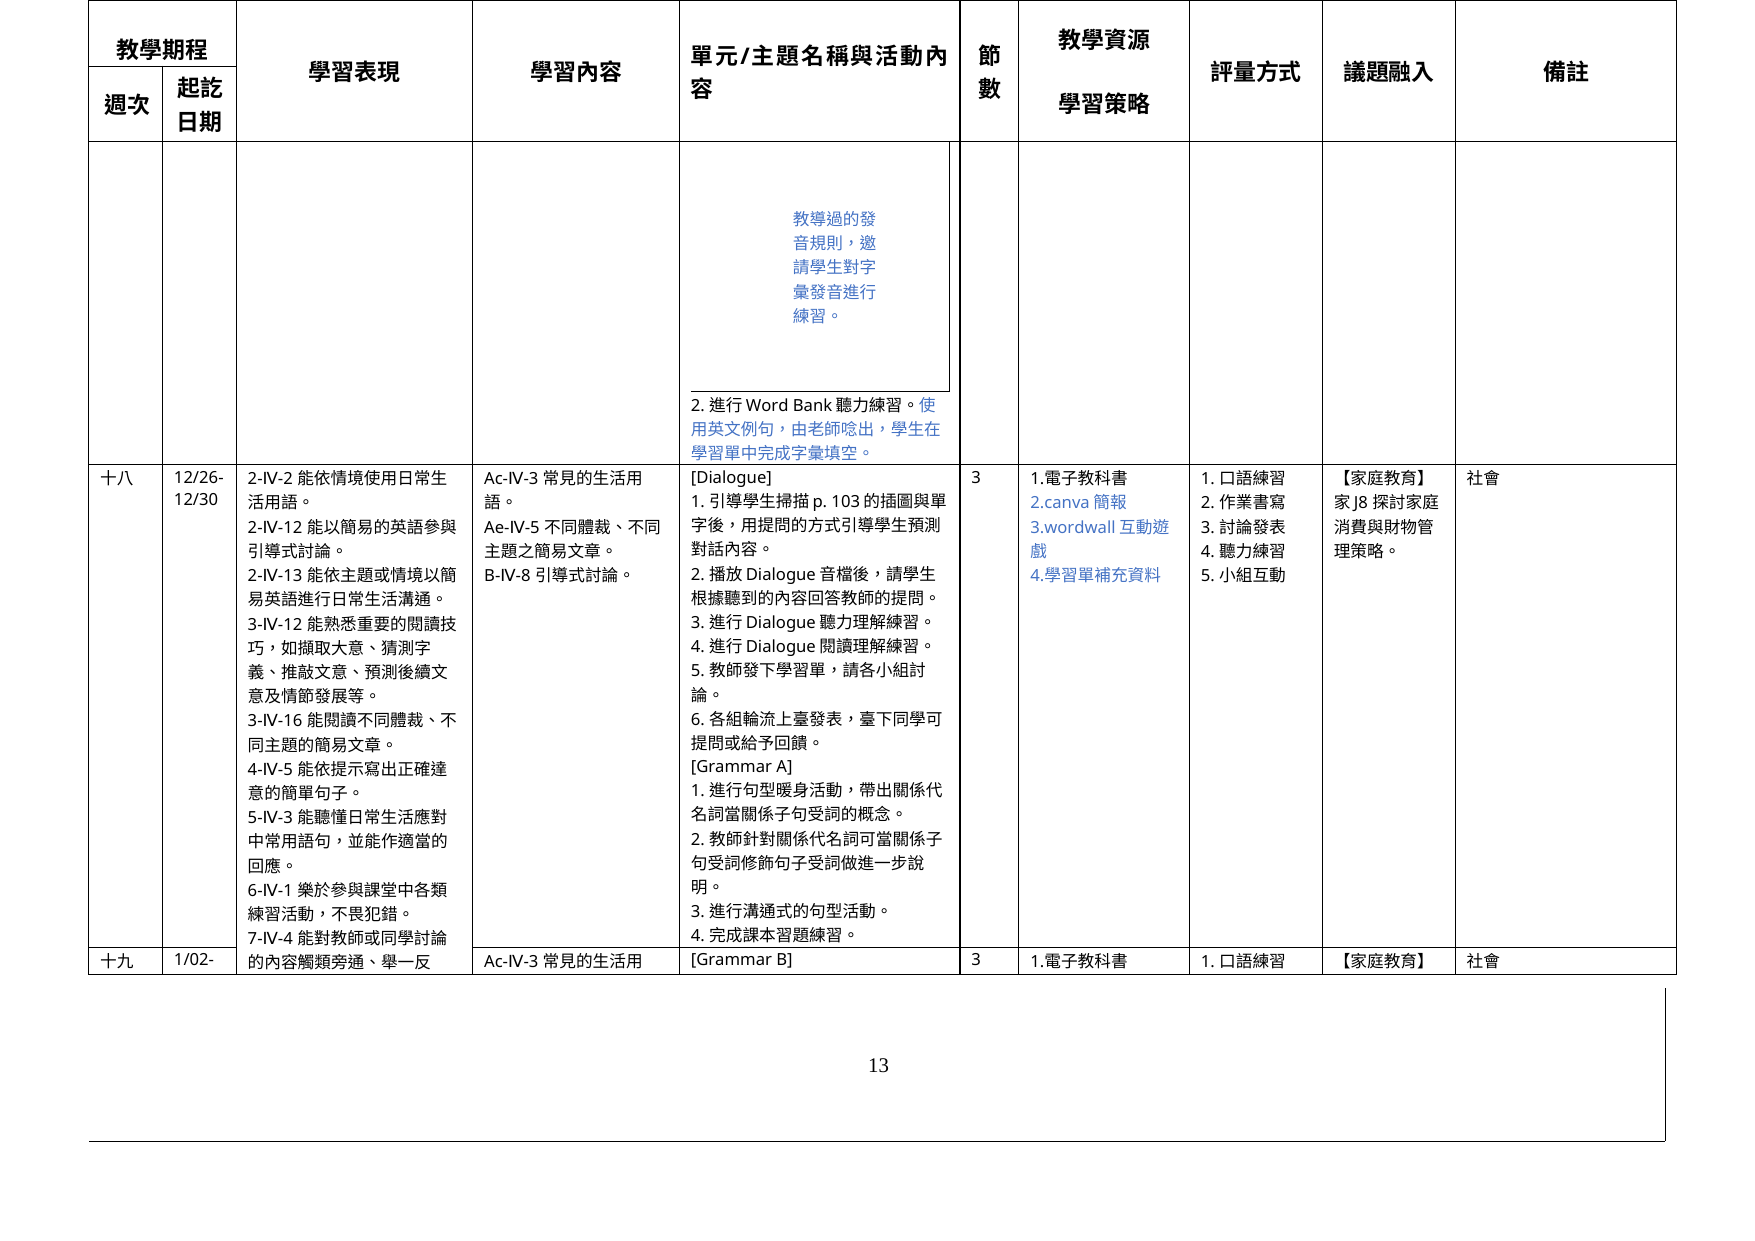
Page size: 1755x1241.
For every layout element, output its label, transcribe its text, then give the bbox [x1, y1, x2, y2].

table_cell 3 [961, 948, 1018, 974]
table_cell [1190, 142, 1322, 464]
table_header 議題融入 [1323, 1, 1455, 141]
table_cell 【家庭教育】 家J8 探討家庭消費與財物管理策略。 [1323, 465, 1455, 947]
table_cell [89, 142, 162, 464]
table_header 學習內容 [473, 1, 679, 141]
table_cell [1323, 142, 1455, 464]
table_header 單元/主題名稱與活動內容 [680, 1, 959, 141]
table_cell 1/02- [163, 948, 236, 974]
table_cell 2-Ⅳ-2 能依情境使用日常生活用語。 2-Ⅳ-12 能以簡易的英語參與引導式討論。 2-Ⅳ-13 能依主題或情境以簡易英語進行日常生活溝通。 3-Ⅳ-12 能熟悉重要的閱讀技巧，如擷取大意、猜測字義、推敲文意、預測後續文意及情節發展等。 3-Ⅳ-16 能閱讀不同體裁、不同主題的簡易文章。 4-Ⅳ-5 能依提示寫出正確達意的簡單句子。 5-Ⅳ-3 能聽懂日常生活應對中常用語句，並能作適當的回應。 6-Ⅳ-1 樂於參與課堂中各類練習活動，不畏犯錯。 7-Ⅳ-4 能對教師或同學討論的內容觸類旁通、舉一反 [237, 465, 472, 974]
table_cell 十九 [89, 948, 162, 974]
table_cell 社會 [1456, 948, 1676, 974]
table_cell [Grammar B] [680, 948, 959, 974]
table_cell [237, 142, 472, 464]
table_cell 社會 [1456, 465, 1676, 947]
table_header 教學期程 [89, 1, 236, 66]
table_header 評量方式 [1190, 1, 1322, 141]
table_cell [1019, 142, 1189, 464]
table_cell 教導過的發音規則，邀請學生對字彙發音進行練習。 2. 進行Word Bank聽力練習。使用英文例句，由老師唸出，學生在學習單中完成字彙填空。 [680, 142, 959, 464]
table_cell [163, 142, 236, 464]
table_cell Ac-Ⅳ-3 常見的生活用 [473, 948, 679, 974]
table_cell [473, 142, 679, 464]
table_header 節數 [961, 1, 1018, 141]
table_cell 1.電子教科書 2.canva簡報 3.wordwall互動遊戲 4.學習單補充資料 [1019, 465, 1189, 947]
table_cell [961, 142, 1018, 464]
table_cell 起訖日期 [163, 67, 236, 141]
table_cell 【家庭教育】 [1323, 948, 1455, 974]
table_header 備註 [1456, 1, 1676, 141]
table_header 學習表現 [237, 1, 472, 141]
table_cell 十八 [89, 465, 162, 947]
table_cell 1. 口語練習 2. 作業書寫 3. 討論發表 4. 聽力練習 5. 小組互動 [1190, 465, 1322, 947]
table_header 教學資源 學習策略 [1019, 1, 1189, 141]
table_cell 1.電子教科書 [1019, 948, 1189, 974]
table_cell 1. 口語練習 [1190, 948, 1322, 974]
table_cell [Dialogue] 1. 引導學生掃描p. 103的插圖與單字後，用提問的方式引導學生預測對話內容。 2. 播放Dialogue音檔後，請學生根據聽到的內容回答教師的提問。 3. 進行Dialogue聽力理解練習。 4. 進行Dialogue閱讀理解練習。 5. 教師發下學習單，請各小組討論。 6. 各組輪流上臺發表，臺下同學可提問或給予回饋。 [Grammar A] 1. 進行句型暖身活動，帶出關係代名詞當關係子句受詞的概念。 2. 教師針對關係代名詞可當關係子句受詞修飾句子受詞做進一步說明。 3. 進行溝通式的句型活動。 4. 完成課本習題練習。 [680, 465, 959, 947]
table_cell 12/26-12/30 [163, 465, 236, 947]
table_cell Ac-Ⅳ-3 常見的生活用語。 Ae-Ⅳ-5 不同體裁、不同主題之簡易文章。 B-Ⅳ-8 引導式討論。 [473, 465, 679, 947]
table_cell 3 [961, 465, 1018, 947]
table_cell [1456, 142, 1676, 464]
table_cell 週次 [89, 67, 162, 141]
